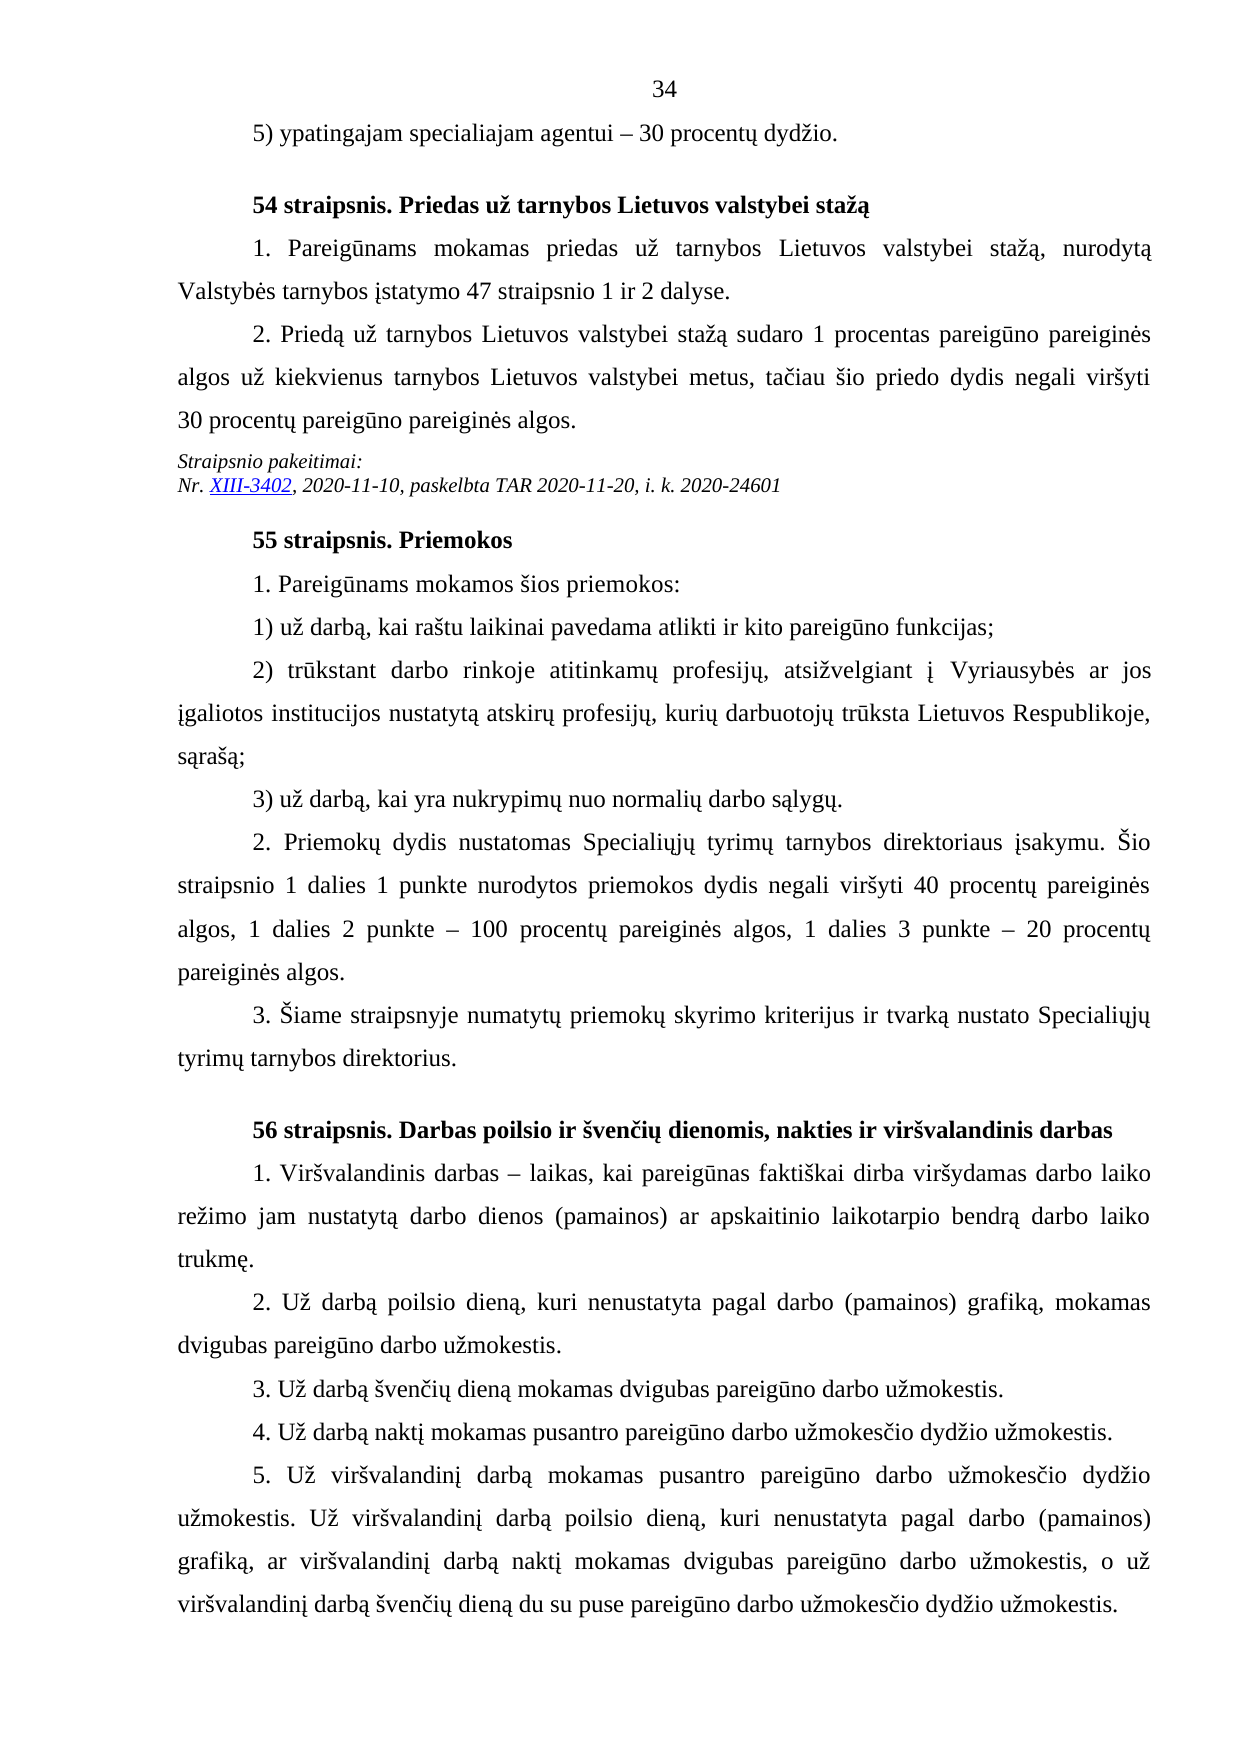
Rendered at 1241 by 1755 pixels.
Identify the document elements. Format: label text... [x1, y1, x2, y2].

text 5) ypatingajam specialiajam agentui – 30 procentų dydžio. [177, 118, 1152, 147]
text 1. Pareigūnams mokamos šios priemokos: [177, 569, 1152, 597]
text 1. Pareigūnams mokamas priedas už tarnybos Lietuvos valstybei stažą, nurodytą Valstybės tarnybos įstatymo 47 straipsnio 1 ir 2 dalyse. [177, 233, 1152, 305]
text 55 straipsnis. Priemokos [177, 526, 1152, 554]
text 4. Už darbą naktį mokamas pusantro pareigūno darbo užmokesčio dydžio užmokestis. [177, 1417, 1152, 1446]
text 1. Viršvalandinis darbas – laikas, kai pareigūnas faktiškai dirba viršydamas darbo laiko režimo jam nustatytą darbo dienos (pamainos) ar apskaitinio laikotarpio bendrą darbo laiko trukmę. [177, 1158, 1152, 1273]
text Nr. XIII-3402, 2020-11-10, paskelbta TAR 2020-11-20, i. k. 2020-24601 [177, 473, 1152, 497]
text 3. Šiame straipsnyje numatytų priemokų skyrimo kriterijus ir tvarką nustato Specialiųjų tyrimų tarnybos direktorius. [177, 1000, 1152, 1072]
text 1) už darbą, kai raštu laikinai pavedama atlikti ir kito pareigūno funkcijas; [177, 612, 1152, 641]
text 3. Už darbą švenčių dieną mokamas dvigubas pareigūno darbo užmokestis. [177, 1374, 1152, 1402]
text 2) trūkstant darbo rinkoje atitinkamų profesijų, atsižvelgiant į Vyriausybės ar jos įgaliotos institucijos nustatytą atskirų profesijų, kurių darbuotojų trūksta Lietuvos Respublikoje, sąrašą; [177, 655, 1152, 770]
text 2. Už darbą poilsio dieną, kuri nenustatyta pagal darbo (pamainos) grafiką, mokamas dvigubas pareigūno darbo užmokestis. [177, 1287, 1152, 1359]
text 56 straipsnis. Darbas poilsio ir švenčių dienomis, nakties ir viršvalandinis darbas [177, 1115, 1152, 1144]
text 54 straipsnis. Priedas už tarnybos Lietuvos valstybei stažą [177, 190, 1152, 219]
text 5. Už viršvalandinį darbą mokamas pusantro pareigūno darbo užmokesčio dydžio užmokestis. Už viršvalandinį darbą poilsio dieną, kuri nenustatyta pagal darbo (pamainos) grafiką, ar viršvalandinį darbą naktį mokamas dvigubas pareigūno darbo užmokestis, o už viršvalandinį darbą švenčių dieną du su puse pareigūno darbo užmokesčio dydžio užmokestis. [177, 1460, 1152, 1618]
text 2. Priedą už tarnybos Lietuvos valstybei stažą sudaro 1 procentas pareigūno pareiginės algos už kiekvienus tarnybos Lietuvos valstybei metus, tačiau šio priedo dydis negali viršyti 30 procentų pareigūno pareiginės algos. [177, 319, 1152, 434]
text 2. Priemokų dydis nustatomas Specialiųjų tyrimų tarnybos direktoriaus įsakymu. Šio straipsnio 1 dalies 1 punkte nurodytos priemokos dydis negali viršyti 40 procentų pareiginės algos, 1 dalies 2 punkte – 100 procentų pareiginės algos, 1 dalies 3 punkte – 20 procentų pareiginės algos. [177, 827, 1152, 986]
text Straipsnio pakeitimai: [177, 449, 1152, 473]
text 3) už darbą, kai yra nukrypimų nuo normalių darbo sąlygų. [177, 784, 1152, 813]
